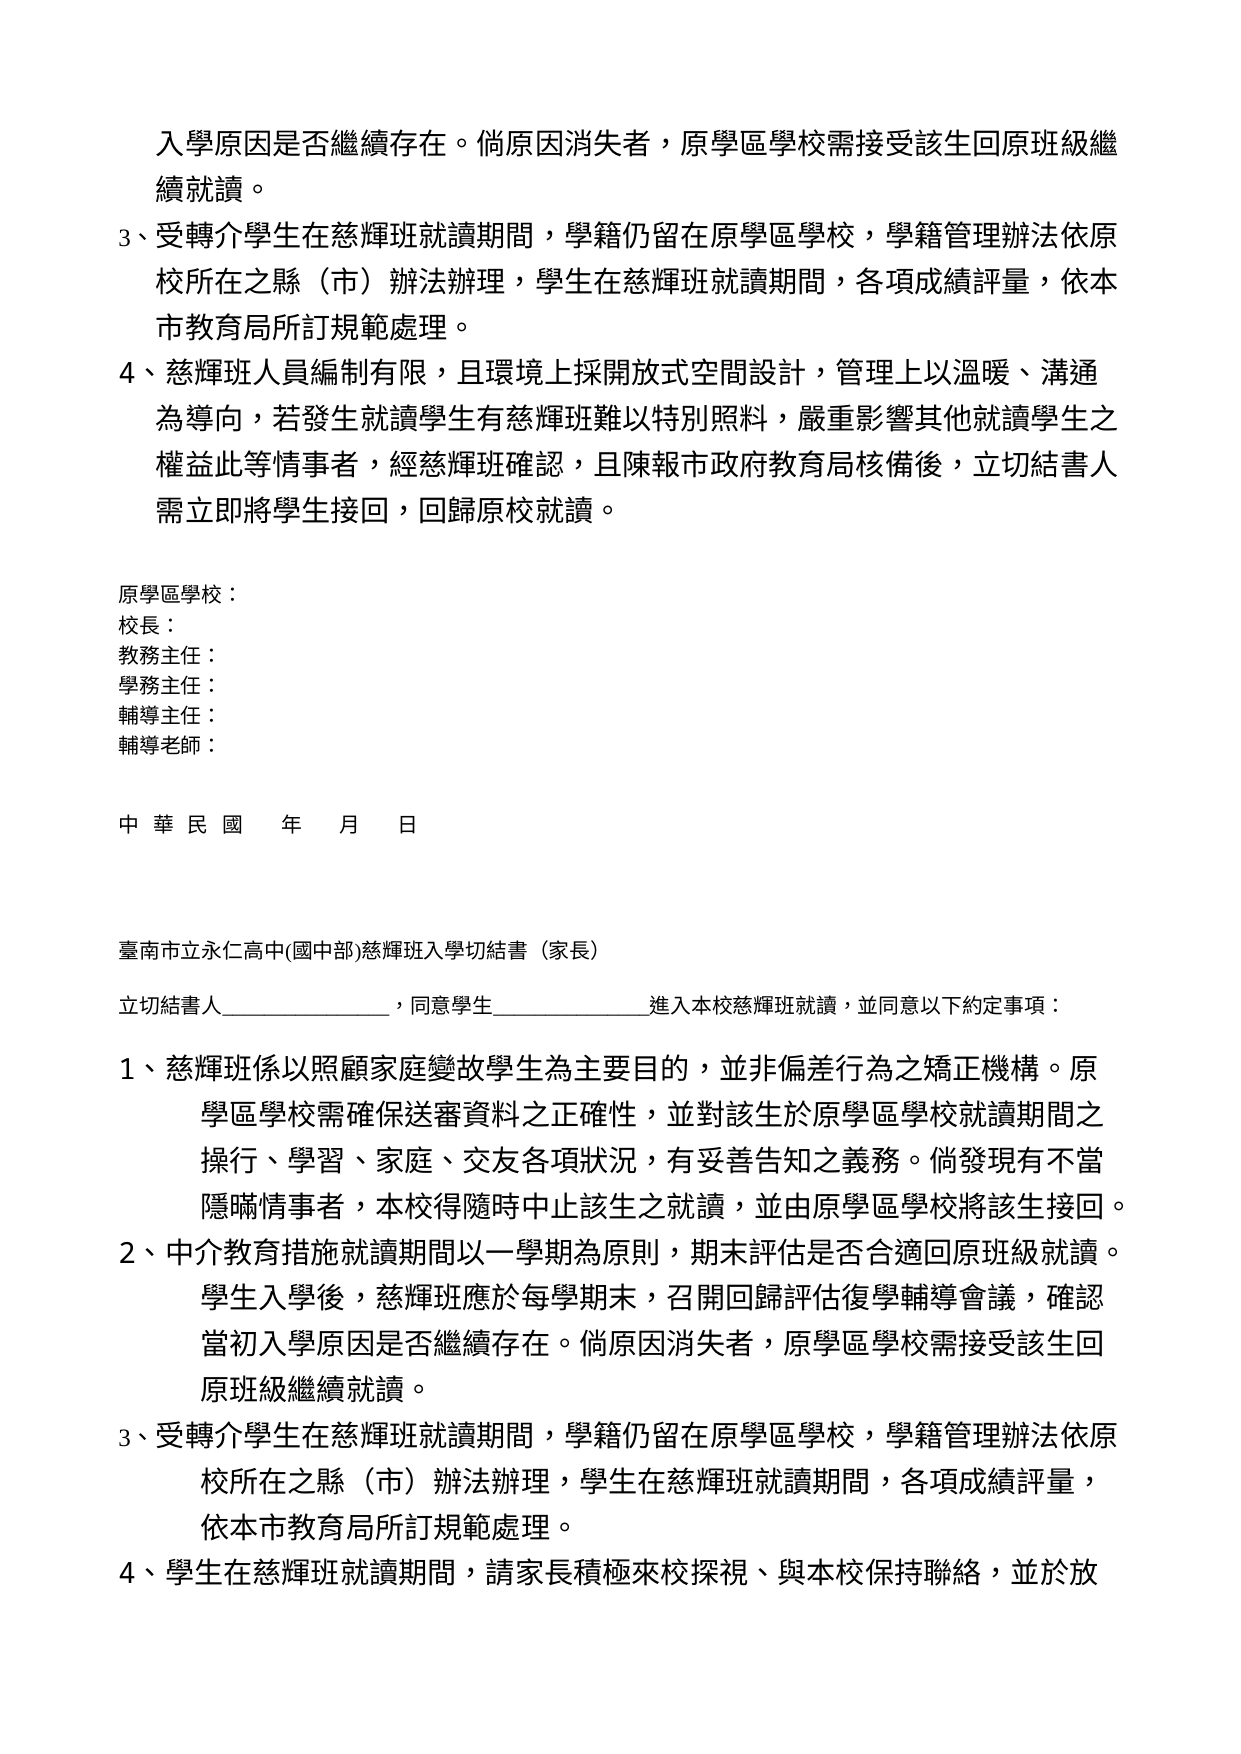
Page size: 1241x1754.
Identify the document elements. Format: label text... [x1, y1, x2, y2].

list 學生在慈輝班就讀期間，請家長積極來校探視、與本校保持聯絡，並於放 [118, 1547, 1122, 1593]
text 校長： [118, 609, 1122, 639]
list 中介教育措施就讀期間以一學期為原則，期末評估是否合適回原班級就讀。學生入學後，慈輝班應於每學期末，召開回歸評估復學輔導會議，確認當初入學原因是否繼續存在。倘原因消失者，原學區學校需接受該生回原班級繼續就讀。 [118, 1226, 1122, 1410]
list 受轉介學生在慈輝班就讀期間，學籍仍留在原學區學校，學籍管理辦法依原校所在之縣（市）辦法辦理，學生在慈輝班就讀期間，各項成績評量，依本市教育局所訂規範處理。 [118, 210, 1122, 347]
list 慈輝班人員編制有限，且環境上採開放式空間設計，管理上以溫暖、溝通為導向，若發生就讀學生有慈輝班難以特別照料，嚴重影響其他就讀學生之權益此等情事者，經慈輝班確認，且陳報市政府教育局核備後，立切結書人需立即將學生接回，回歸原校就讀。 [118, 347, 1122, 531]
text 立切結書人________________，同意學生_______________進入本校慈輝班就讀，並同意以下約定事項： [118, 989, 1122, 1019]
list 受轉介學生在慈輝班就讀期間，學籍仍留在原學區學校，學籍管理辦法依原校所在之縣（市）辦法辦理，學生在慈輝班就讀期間，各項成績評量，依本市教育局所訂規範處理。 [118, 1410, 1122, 1547]
text 輔導主任： [118, 699, 1122, 730]
text 教務主任： [118, 639, 1122, 669]
list 慈輝班係以照顧家庭變故學生為主要目的，並非偏差行為之矯正機構。原學區學校需確保送審資料之正確性，並對該生於原學區學校就讀期間之操行、學習、家庭、交友各項狀況，有妥善告知之義務。倘發現有不當隱暪情事者，本校得隨時中止該生之就讀，並由原學區學校將該生接回。 [118, 1043, 1122, 1226]
text 輔導老師： [118, 730, 1122, 760]
text 學務主任： [118, 669, 1122, 699]
list 中介教育措施就讀期間以一學期為原則，期末評估是否合適回原班級就讀。學生入學後，慈輝班應於每學期末，召開回歸評估復學輔導會議，確認當初入學原因是否繼續存在。倘原因消失者，原學區學校需接受該生回原班級繼續就讀。 [118, 118, 1122, 210]
text 臺南市立永仁高中(國中部)慈輝班入學切結書（家長） [118, 934, 1122, 965]
text 中 華 民 國 年 月 日 [118, 808, 1122, 838]
text 原學區學校： [118, 579, 1122, 609]
